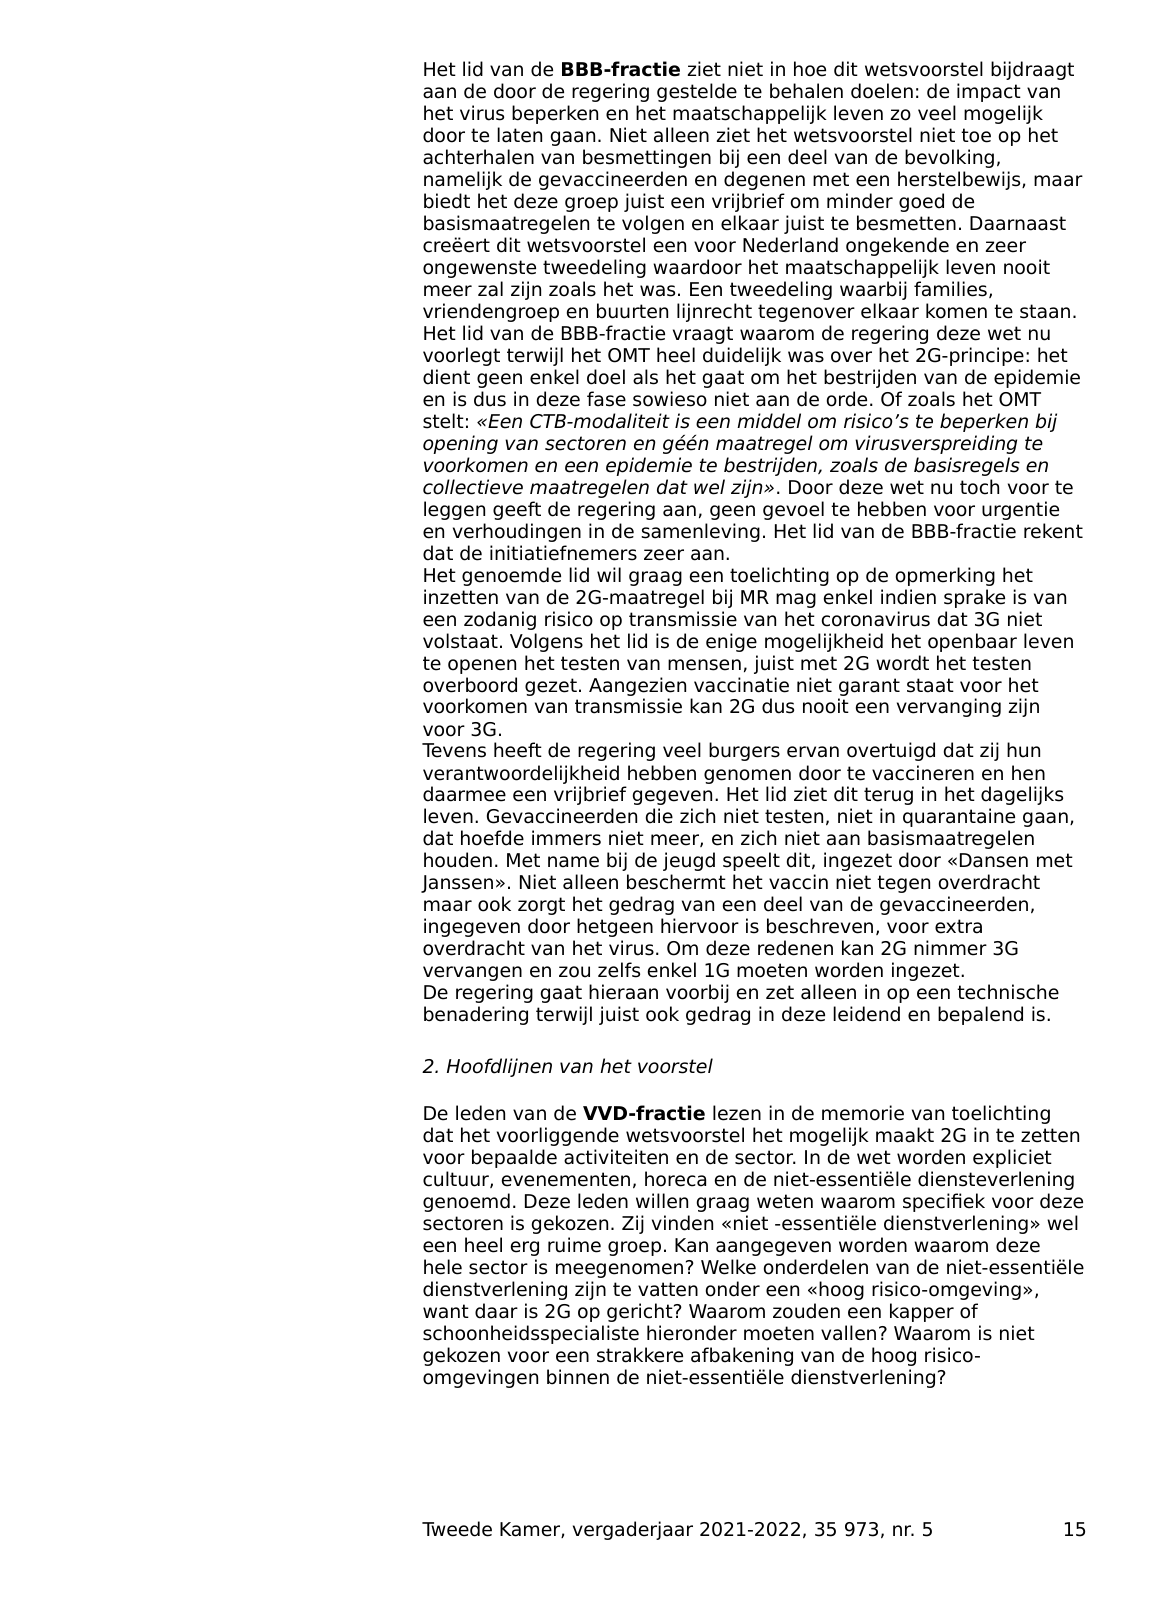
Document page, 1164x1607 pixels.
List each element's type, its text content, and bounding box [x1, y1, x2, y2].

text De regering gaat hieraan voorbij en zet alleen in op een technische benadering terwijl juist ook gedrag in deze leidend en bepalend is. [422, 982, 1087, 1026]
text Het lid van de BBB-fractie vraagt waarom de regering deze wet nu voorlegt terwijl het OMT heel duidelijk was over het 2G-principe: het dient geen enkel doel als het gaat om het bestrijden van de epidemie en is dus in deze fase sowieso niet aan de orde. Of zoals het OMT stelt: «Een CTB-modaliteit is een middel om risico’s te beperken bij opening van sectoren en géén maatregel om virusverspreiding te voorkomen en een epidemie te bestrijden, zoals de basisregels en collectieve maatregelen dat wel zijn». Door deze wet nu toch voor te leggen geeft de regering aan, geen gevoel te hebben voor urgentie en verhoudingen in de samenleving. Het lid van de BBB-fractie rekent dat de initiatiefnemers zeer aan. [422, 323, 1087, 564]
text Het genoemde lid wil graag een toelichting op de opmerking het inzetten van de 2G-maatregel bij MR mag enkel indien sprake is van een zodanig risico op transmissie van het coronavirus dat 3G niet volstaat. Volgens het lid is de enige mogelijkheid het openbaar leven te openen het testen van mensen, juist met 2G wordt het testen overboord gezet. Aangezien vaccinatie niet garant staat voor het voorkomen van transmissie kan 2G dus nooit een vervanging zijn voor 3G. [422, 564, 1087, 740]
text Tevens heeft de regering veel burgers ervan overtuigd dat zij hun verantwoordelijkheid hebben genomen door te vaccineren en hen daarmee een vrijbrief gegeven. Het lid ziet dit terug in het dagelijks leven. Gevaccineerden die zich niet testen, niet in quarantaine gaan, dat hoefde immers niet meer, en zich niet aan basismaatregelen houden. Met name bij de jeugd speelt dit, ingezet door «Dansen met Janssen». Niet alleen beschermt het vaccin niet tegen overdracht maar ook zorgt het gedrag van een deel van de gevaccineerden, ingegeven door hetgeen hiervoor is beschreven, voor extra overdracht van het virus. Om deze redenen kan 2G nimmer 3G vervangen en zou zelfs enkel 1G moeten worden ingezet. [422, 740, 1087, 982]
text Het lid van de BBB-fractie ziet niet in hoe dit wetsvoorstel bijdraagt aan de door de regering gestelde te behalen doelen: de impact van het virus beperken en het maatschappelijk leven zo veel mogelijk door te laten gaan. Niet alleen ziet het wetsvoorstel niet toe op het achterhalen van besmettingen bij een deel van de bevolking, namelijk de gevaccineerden en degenen met een herstelbewijs, maar biedt het deze groep juist een vrijbrief om minder goed de basismaatregelen te volgen en elkaar juist te besmetten. Daarnaast creëert dit wetsvoorstel een voor Nederland ongekende en zeer ongewenste tweedeling waardoor het maatschappelijk leven nooit meer zal zijn zoals het was. Een tweedeling waarbij families, vriendengroep en buurten lijnrecht tegenover elkaar komen te staan. [422, 59, 1087, 323]
subtitle 2. Hoofdlijnen van het voorstel [422, 1056, 1087, 1078]
text De leden van de VVD-fractie lezen in de memorie van toelichting dat het voorliggende wetsvoorstel het mogelijk maakt 2G in te zetten voor bepaalde activiteiten en de sector. In de wet worden expliciet cultuur, evenementen, horeca en de niet-essentiële diensteverlening genoemd. Deze leden willen graag weten waarom specifiek voor deze sectoren is gekozen. Zij vinden «niet -essentiële dienstverlening» wel een heel erg ruime groep. Kan aangegeven worden waarom deze hele sector is meegenomen? Welke onderdelen van de niet-essentiële dienstverlening zijn te vatten onder een «hoog risico-omgeving», want daar is 2G op gericht? Waarom zouden een kapper of schoonheidsspecialiste hieronder moeten vallen? Waarom is niet gekozen voor een strakkere afbakening van de hoog risico-omgevingen binnen de niet-essentiële dienstverlening? [422, 1103, 1087, 1389]
